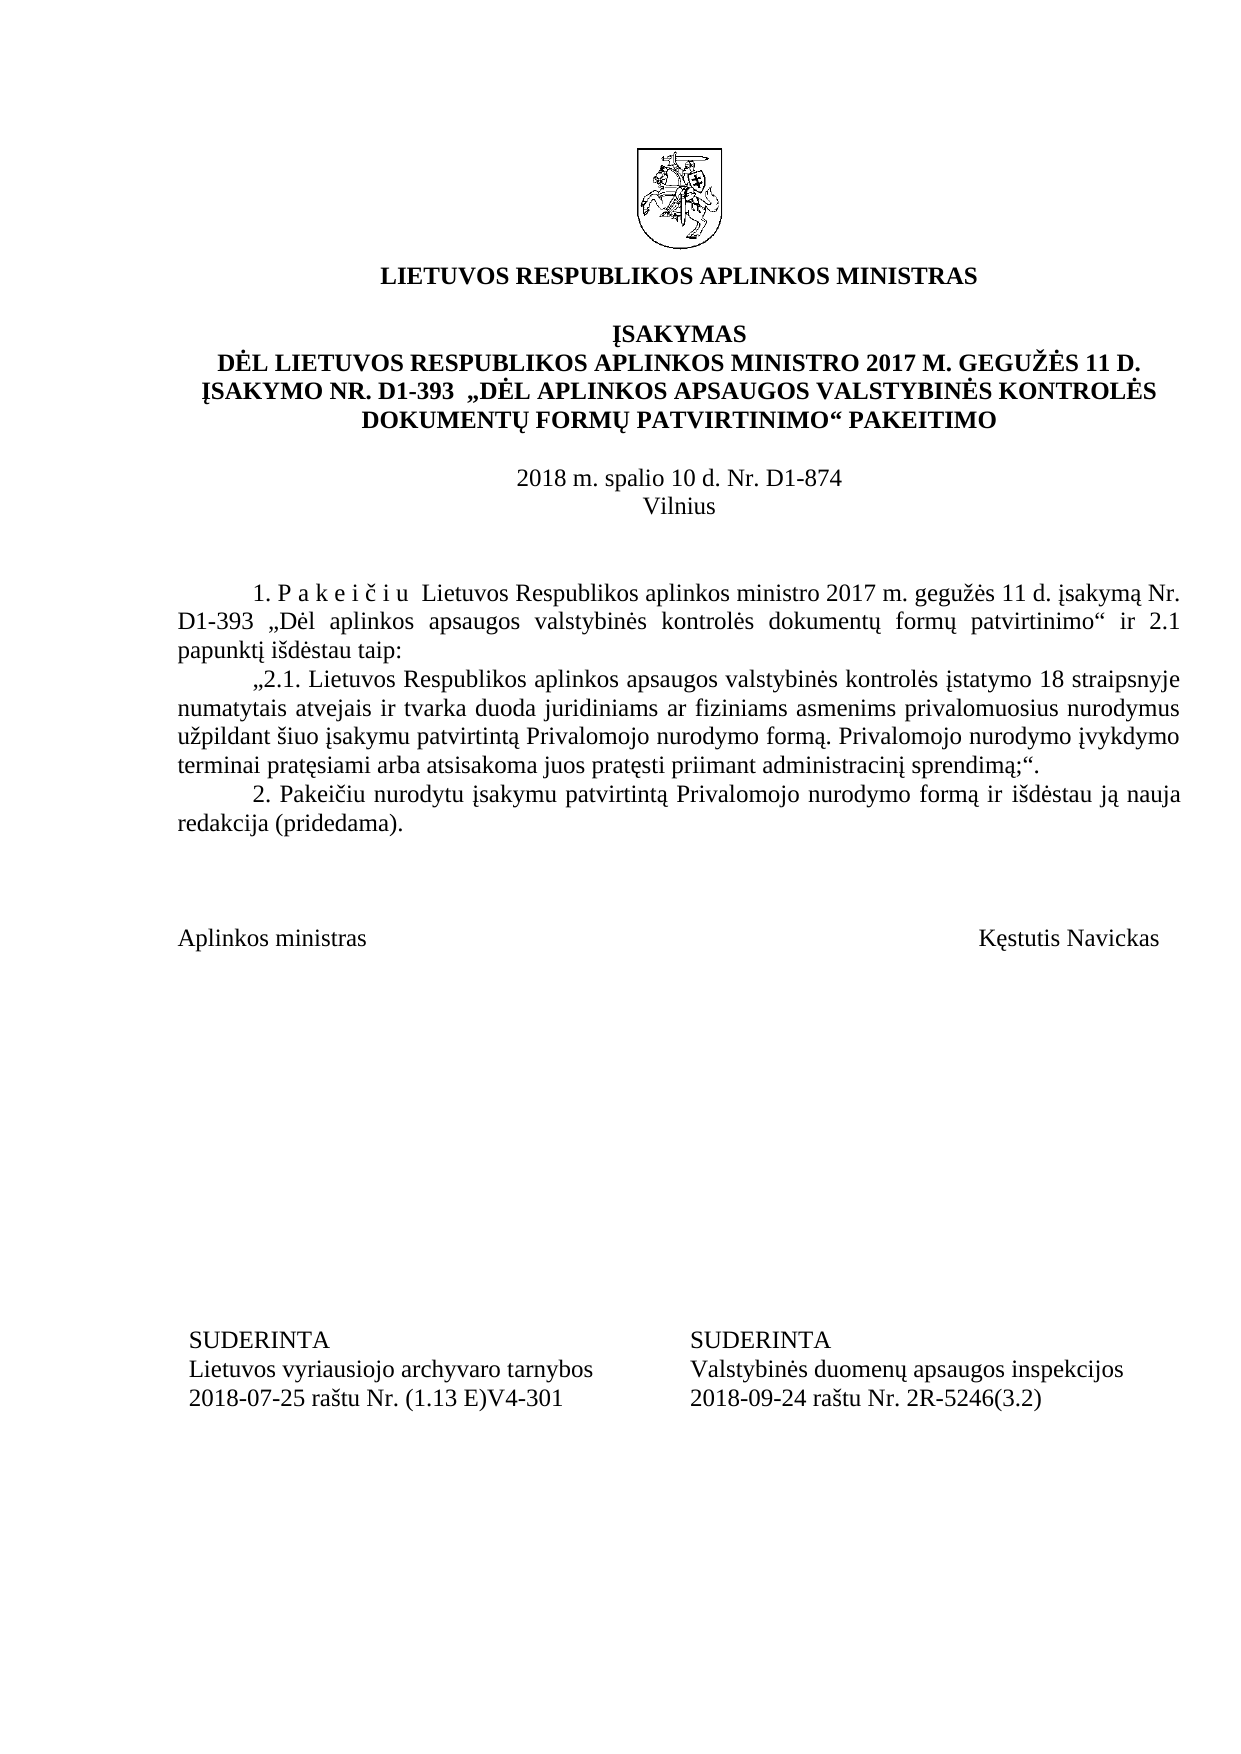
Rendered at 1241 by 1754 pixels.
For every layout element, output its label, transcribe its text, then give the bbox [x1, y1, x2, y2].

text „2.1. Lietuvos Respublikos aplinkos apsaugos valstybinės kontrolės įstatymo 18 straipsnyje numatytais atvejais ir tvarka duoda juridiniams ar fiziniams asmenims privalomuosius nurodymus užpildant šiuo įsakymu patvirtintą Privalomojo nurodymo formą. Privalomojo nurodymo įvykdymo terminai pratęsiami arba atsisakoma juos pratęsti priimant administracinį sprendimą;“. [177, 664, 1181, 779]
text 2. Pakeičiu nurodytu įsakymu patvirtintą Privalomojo nurodymo formą ir išdėstau ją nauja redakcija (pridedama). [177, 779, 1181, 836]
table_header SUDERINTA Lietuvos vyriausiojo archyvaro tarnybos 2018-07-25 raštu Nr. (1.13 E)V4-301 [177, 1325, 678, 1440]
text Vilnius [177, 491, 1181, 549]
text DĖL LIETUVOS RESPUBLIKOS APLINKOS MINISTRO 2017 M. GEGUŽĖS 11 D. ĮSAKYMO NR. D1-393 „DĖL APLINKOS APSAUGOS VALSTYBINĖS KONTROLĖS DOKUMENTŲ FORMŲ PATVIRTINIMO“ PAKEITIMO [177, 348, 1181, 434]
text Aplinkos ministras Kęstutis Navickas [177, 923, 1177, 951]
text ĮSAKYMAS [177, 319, 1181, 348]
table_header SUDERINTA Valstybinės duomenų apsaugos inspekcijos 2018-09-24 raštu Nr. 2R-5246(3.2) [679, 1325, 1180, 1440]
text 2018 m. spalio 10 d. Nr. D1-874 [177, 463, 1181, 491]
text 1. P a k e i č i u Lietuvos Respublikos aplinkos ministro 2017 m. gegužės 11 d. įsakymą Nr. D1-393 „Dėl aplinkos apsaugos valstybinės kontrolės dokumentų formų patvirtinimo“ ir 2.1 papunktį išdėstau taip: [177, 578, 1181, 664]
text LIETUVOS RESPUBLIKOS APLINKOS MINISTRAS [177, 261, 1181, 290]
